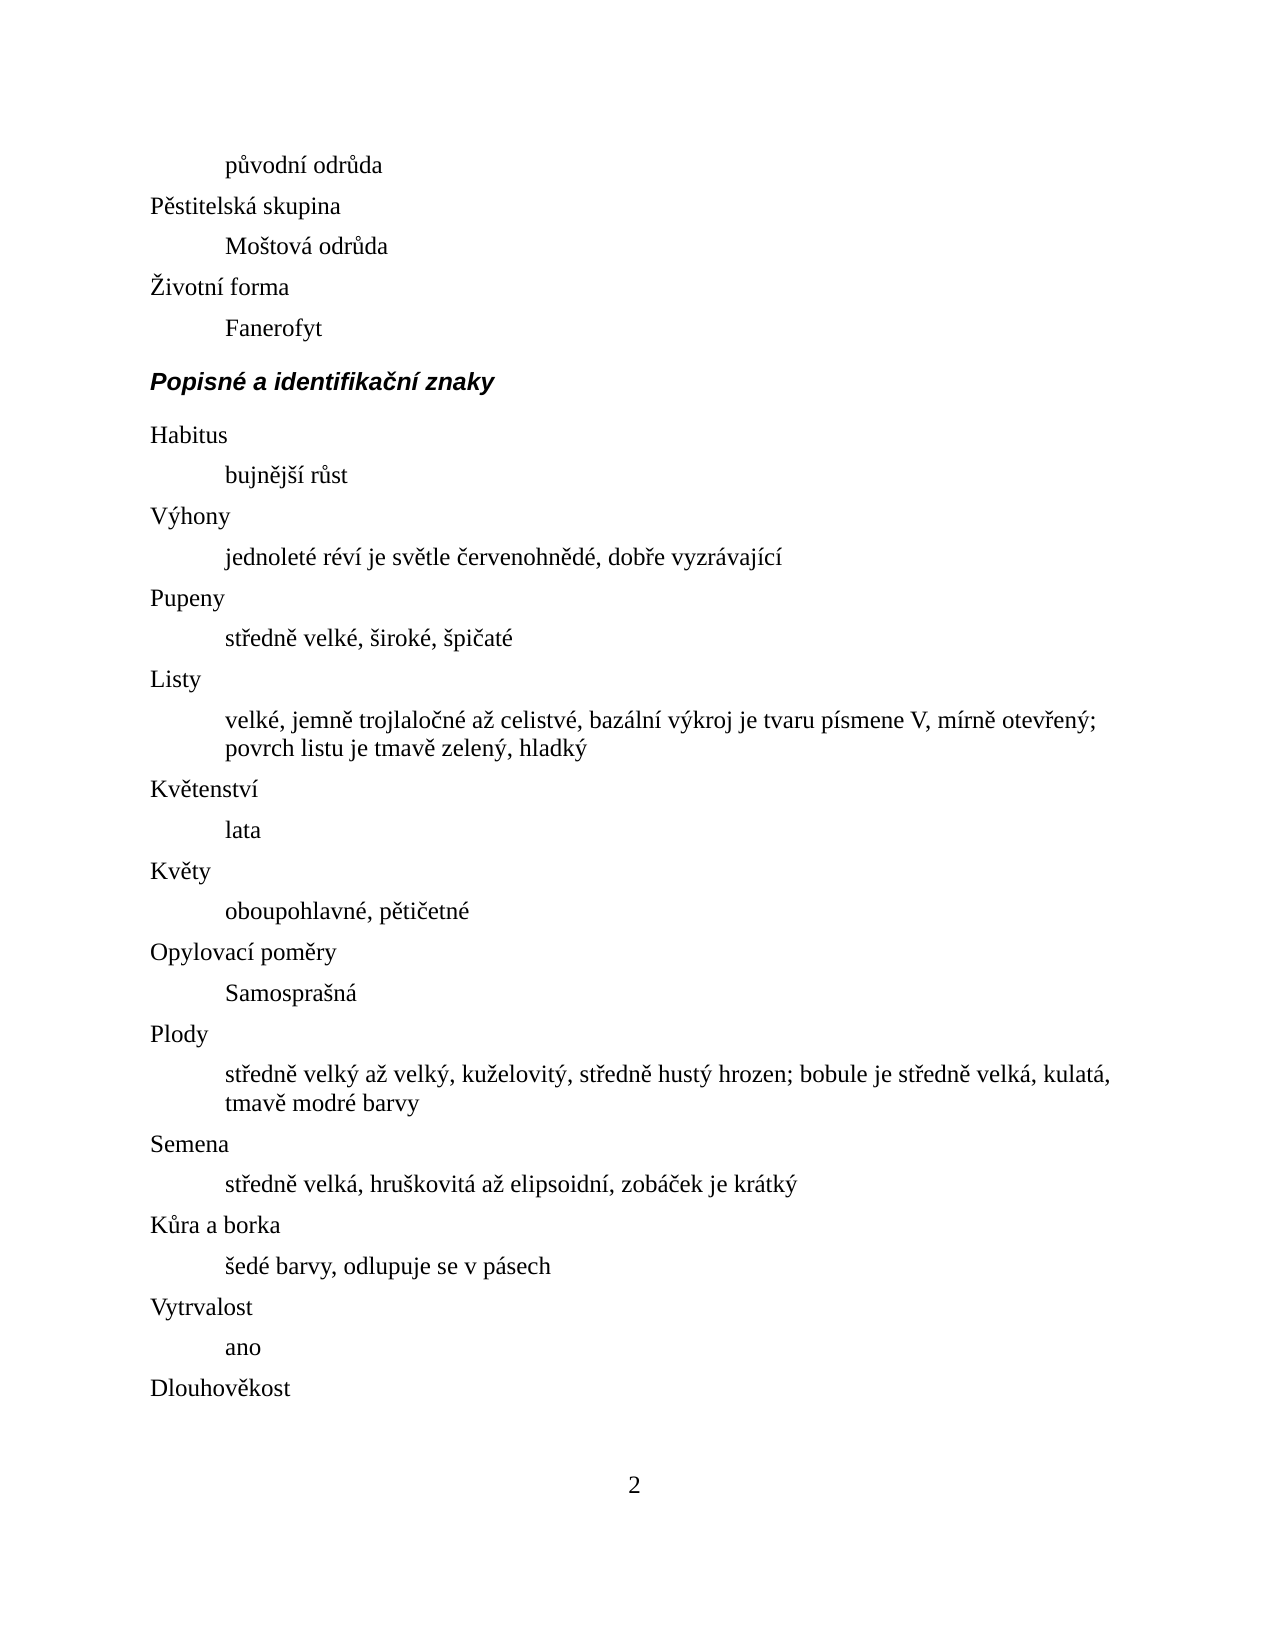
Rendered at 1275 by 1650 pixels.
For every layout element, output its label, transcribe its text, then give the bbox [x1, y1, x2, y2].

text Pupeny [150, 583, 1125, 611]
text lata [225, 815, 1125, 844]
text Kůra a borka [150, 1210, 1125, 1239]
text Opylovací poměry [150, 937, 1125, 966]
text Fanerofyt [225, 313, 1125, 342]
text oboupohlavné, pětičetné [225, 896, 1125, 925]
text původní odrůda [225, 150, 1125, 179]
text Životní forma [150, 272, 1125, 301]
text Samosprašná [225, 978, 1125, 1007]
text Plody [150, 1019, 1125, 1047]
text Habitus [150, 420, 1125, 448]
text Květy [150, 856, 1125, 884]
text Vytrvalost [150, 1292, 1125, 1321]
text Semena [150, 1129, 1125, 1158]
text ano [225, 1332, 1125, 1361]
text velké, jemně trojlaločné až celistvé, bazální výkroj je tvaru písmene V, mírně otevřený; povrch listu je tmavě zelený, hladký [225, 705, 1125, 762]
text bujnější růst [225, 460, 1125, 489]
text středně velký až velký, kuželovitý, středně hustý hrozen; bobule je středně velká, kulatá, tmavě modré barvy [225, 1059, 1125, 1117]
text Květenství [150, 774, 1125, 803]
text Dlouhověkost [150, 1373, 1125, 1402]
text Listy [150, 664, 1125, 693]
text jednoleté réví je světle červenohnědé, dobře vyzrávající [225, 542, 1125, 571]
text Výhony [150, 501, 1125, 530]
text středně velká, hruškovitá až elipsoidní, zobáček je krátký [225, 1169, 1125, 1198]
text Moštová odrůda [225, 231, 1125, 260]
text středně velké, široké, špičaté [225, 623, 1125, 652]
text šedé barvy, odlupuje se v pásech [225, 1251, 1125, 1280]
subtitle Popisné a identifikační znaky [150, 367, 1125, 395]
text Pěstitelská skupina [150, 191, 1125, 219]
